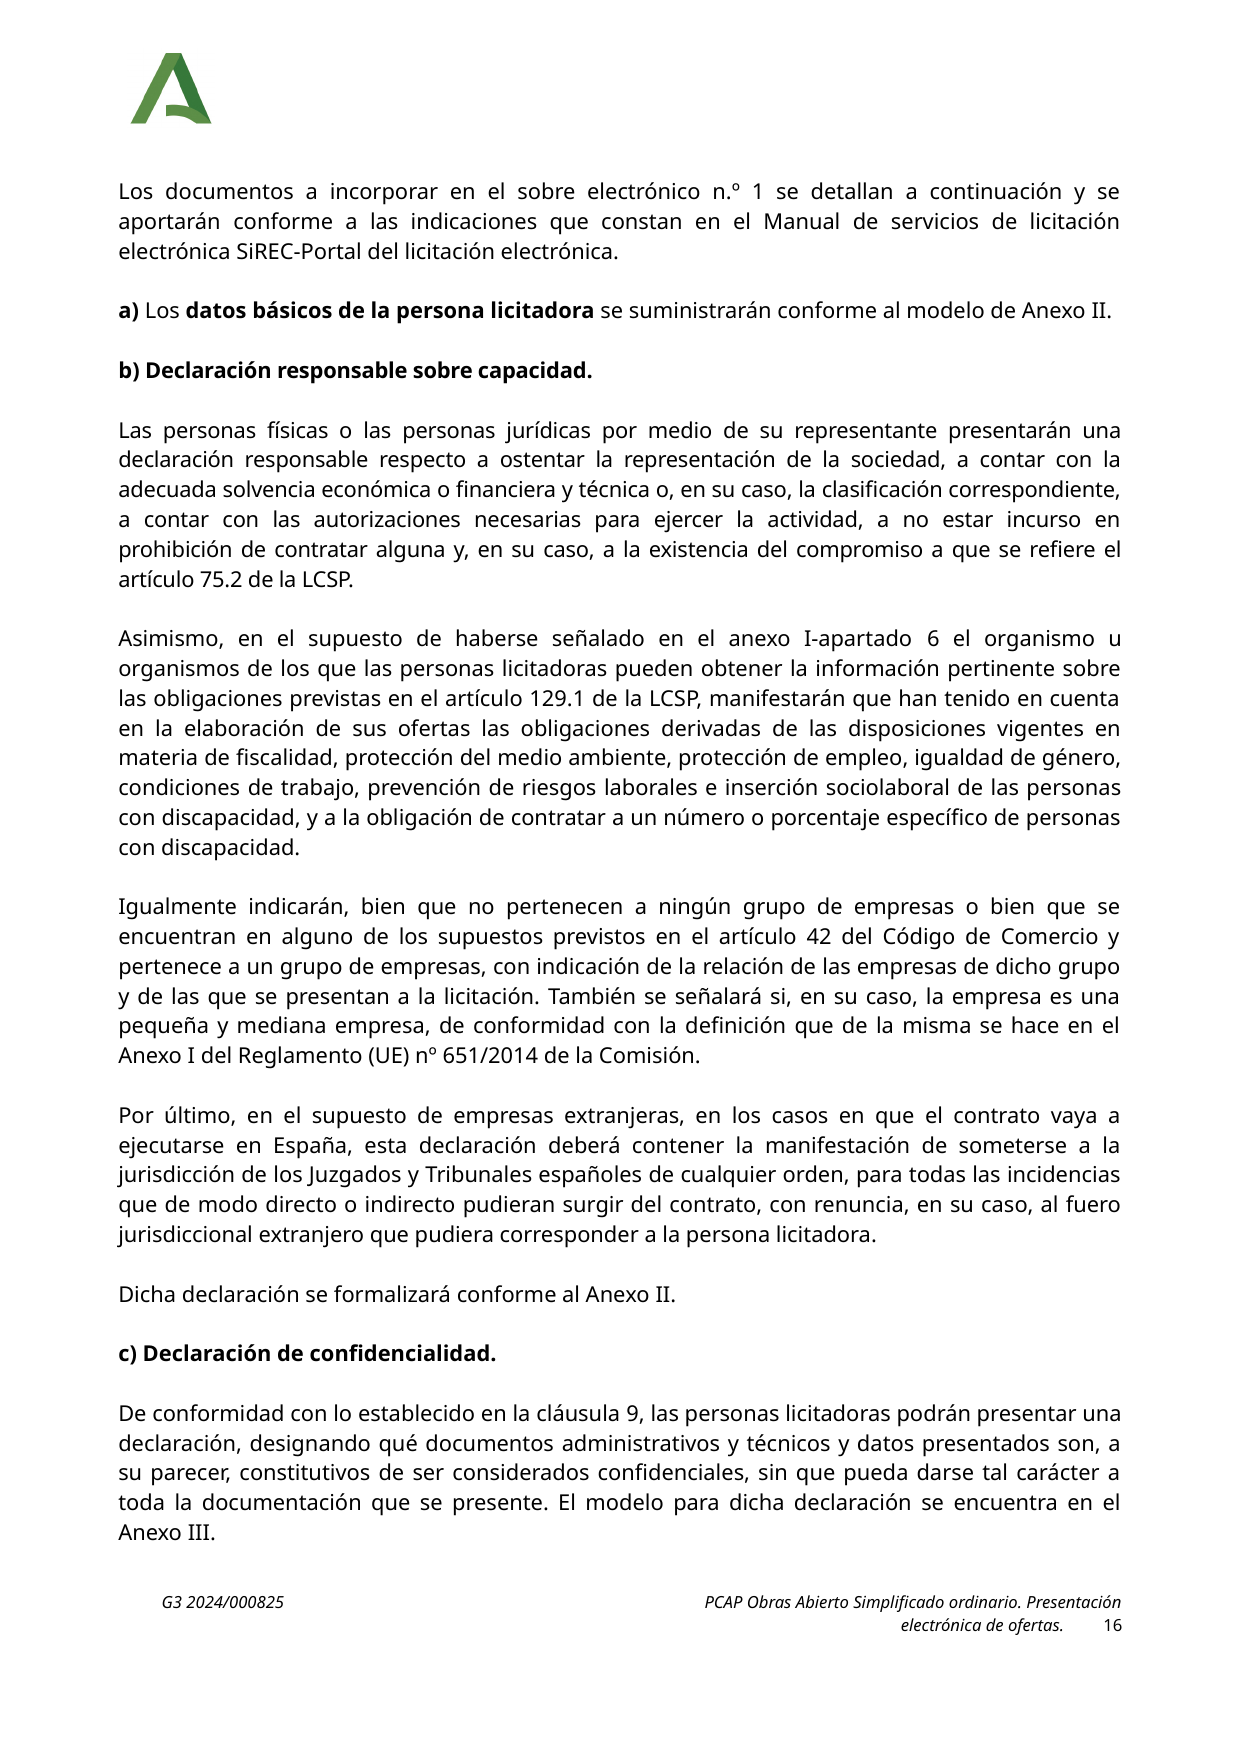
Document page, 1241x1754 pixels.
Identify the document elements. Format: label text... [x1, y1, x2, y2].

text c) Declaración de confidencialidad. [118, 1338, 1122, 1368]
picture [127, 48, 216, 128]
text Igualmente indicarán, bien que no pertenecen a ningún grupo de empresas o bien que se encuentran en alguno de los supuestos previstos en el artículo 42 del Código de Comercio y pertenece a un grupo de empresas, con indicación de la relación de las empresas de dicho grupo y de las que se presentan a la licitación. También se señalará si, en su caso, la empresa es una pequeña y mediana empresa, de conformidad con la definición que de la misma se hace en el Anexo I del Reglamento (UE) nº 651/2014 de la Comisión. [118, 891, 1122, 1070]
text Las personas físicas o las personas jurídicas por medio de su representante presentarán una declaración responsable respecto a ostentar la representación de la sociedad, a contar con la adecuada solvencia económica o financiera y técnica o, en su caso, la clasificación correspondiente, a contar con las autorizaciones necesarias para ejercer la actividad, a no estar incurso en prohibición de contratar alguna y, en su caso, a la existencia del compromiso a que se refiere el artículo 75.2 de la LCSP. [118, 415, 1122, 593]
text Por último, en el supuesto de empresas extranjeras, en los casos en que el contrato vaya a ejecutarse en España, esta declaración deberá contener la manifestación de someterse a la jurisdicción de los Juzgados y Tribunales españoles de cualquier orden, para todas las incidencias que de modo directo o indirecto pudieran surgir del contrato, con renuncia, en su caso, al fuero jurisdiccional extranjero que pudiera corresponder a la persona licitadora. [118, 1100, 1122, 1249]
text Los documentos a incorporar en el sobre electrónico n.º 1 se detallan a continuación y se aportarán conforme a las indicaciones que constan en el Manual de servicios de licitación electrónica SiREC-Portal del licitación electrónica. [118, 176, 1122, 266]
text Dicha declaración se formalizará conforme al Anexo II. [118, 1279, 1122, 1308]
text Asimismo, en el supuesto de haberse señalado en el anexo I-apartado 6 el organismo u organismos de los que las personas licitadoras pueden obtener la información pertinente sobre las obligaciones previstas en el artículo 129.1 de la LCSP, manifestarán que han tenido en cuenta en la elaboración de sus ofertas las obligaciones derivadas de las disposiciones vigentes en materia de fiscalidad, protección del medio ambiente, protección de empleo, igualdad de género, condiciones de trabajo, prevención de riesgos laborales e inserción sociolaboral de las personas con discapacidad, y a la obligación de contratar a un número o porcentaje específico de personas con discapacidad. [118, 623, 1122, 862]
text De conformidad con lo establecido en la cláusula 9, las personas licitadoras podrán presentar una declaración, designando qué documentos administrativos y técnicos y datos presentados son, a su parecer, constitutivos de ser considerados confidenciales, sin que pueda darse tal carácter a toda la documentación que se presente. El modelo para dicha declaración se encuentra en el Anexo III. [118, 1398, 1122, 1547]
text a) Los datos básicos de la persona licitadora se suministrarán conforme al modelo de Anexo II. [118, 296, 1122, 325]
text b) Declaración responsable sobre capacidad. [118, 355, 1122, 385]
